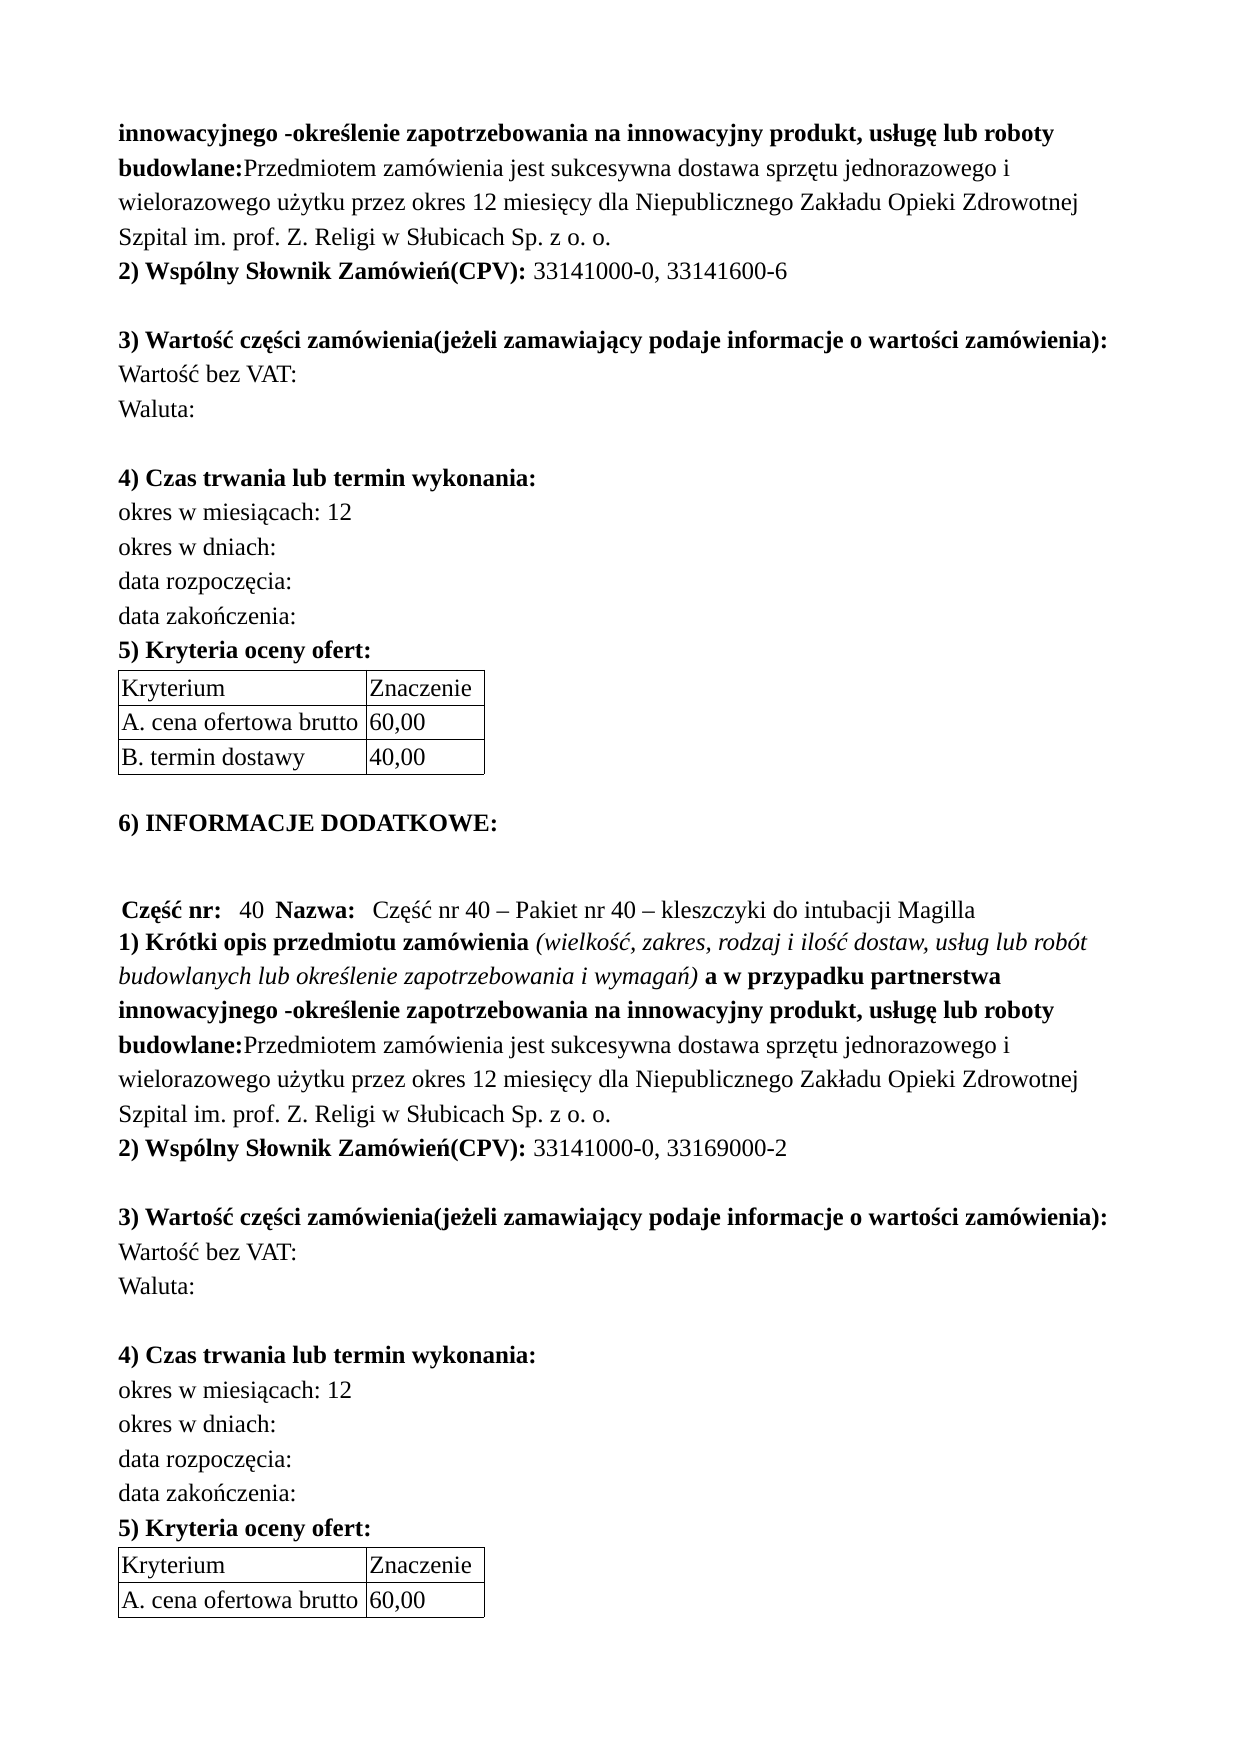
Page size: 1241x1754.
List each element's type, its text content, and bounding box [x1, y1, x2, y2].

table_header Znaczenie [367, 671, 484, 704]
table_cell A. cena ofertowa brutto [119, 1583, 366, 1617]
table_header 40 [236, 892, 272, 927]
text 1) Krótki opis przedmiotu zamówienia (wielkość, zakres, rodzaj i ilość dostaw, usług lub robót budowlanych lub określenie zapotrzebowania i wymagań) a w przypadku partnerstwa innowacyjnego -określenie zapotrzebowania na innowacyjny produkt, usługę lub roboty budowlane:Przedmiotem zamówienia jest sukcesywna dostawa sprzętu jednorazowego i wielorazowego użytku przez okres 12 miesięcy dla Niepublicznego Zakładu Opieki Zdrowotnej Szpital im. prof. Z. Religi w Słubicach Sp. z o. o. 2) Wspólny Słownik Zamówień(CPV): 33141000-0, 33169000-2 3) Wartość części zamówienia(jeżeli zamawiający podaje informacje o wartości zamówienia): Wartość bez VAT: Waluta: 4) Czas trwania lub termin wykonania: okres w miesiącach: 12 okres w dniach: data rozpoczęcia: data zakończenia: 5) Kryteria oceny ofert: [118, 927, 1122, 1541]
table_header Część nr: [118, 892, 236, 927]
table_header Część nr 40 – Pakiet nr 40 – kleszczyki do intubacji Magilla [369, 892, 981, 927]
table_cell A. cena ofertowa brutto [119, 706, 366, 739]
table_header Kryterium [119, 671, 366, 704]
text innowacyjnego -określenie zapotrzebowania na innowacyjny produkt, usługę lub roboty budowlane:Przedmiotem zamówienia jest sukcesywna dostawa sprzętu jednorazowego i wielorazowego użytku przez okres 12 miesięcy dla Niepublicznego Zakładu Opieki Zdrowotnej Szpital im. prof. Z. Religi w Słubicach Sp. z o. o. 2) Wspólny Słownik Zamówień(CPV): 33141000-0, 33141600-6 3) Wartość części zamówienia(jeżeli zamawiający podaje informacje o wartości zamówienia): Wartość bez VAT: Waluta: 4) Czas trwania lub termin wykonania: okres w miesiącach: 12 okres w dniach: data rozpoczęcia: data zakończenia: 5) Kryteria oceny ofert: [118, 118, 1122, 664]
text 6) INFORMACJE DODATKOWE: [118, 774, 1122, 872]
table_cell B. termin dostawy [119, 740, 366, 774]
table_header Znaczenie [367, 1548, 484, 1582]
table_cell 60,00 [367, 1583, 484, 1617]
table_cell 60,00 [367, 706, 484, 739]
table_header Kryterium [119, 1548, 366, 1582]
table_cell 40,00 [367, 740, 484, 774]
table_header Nazwa: [272, 892, 369, 927]
